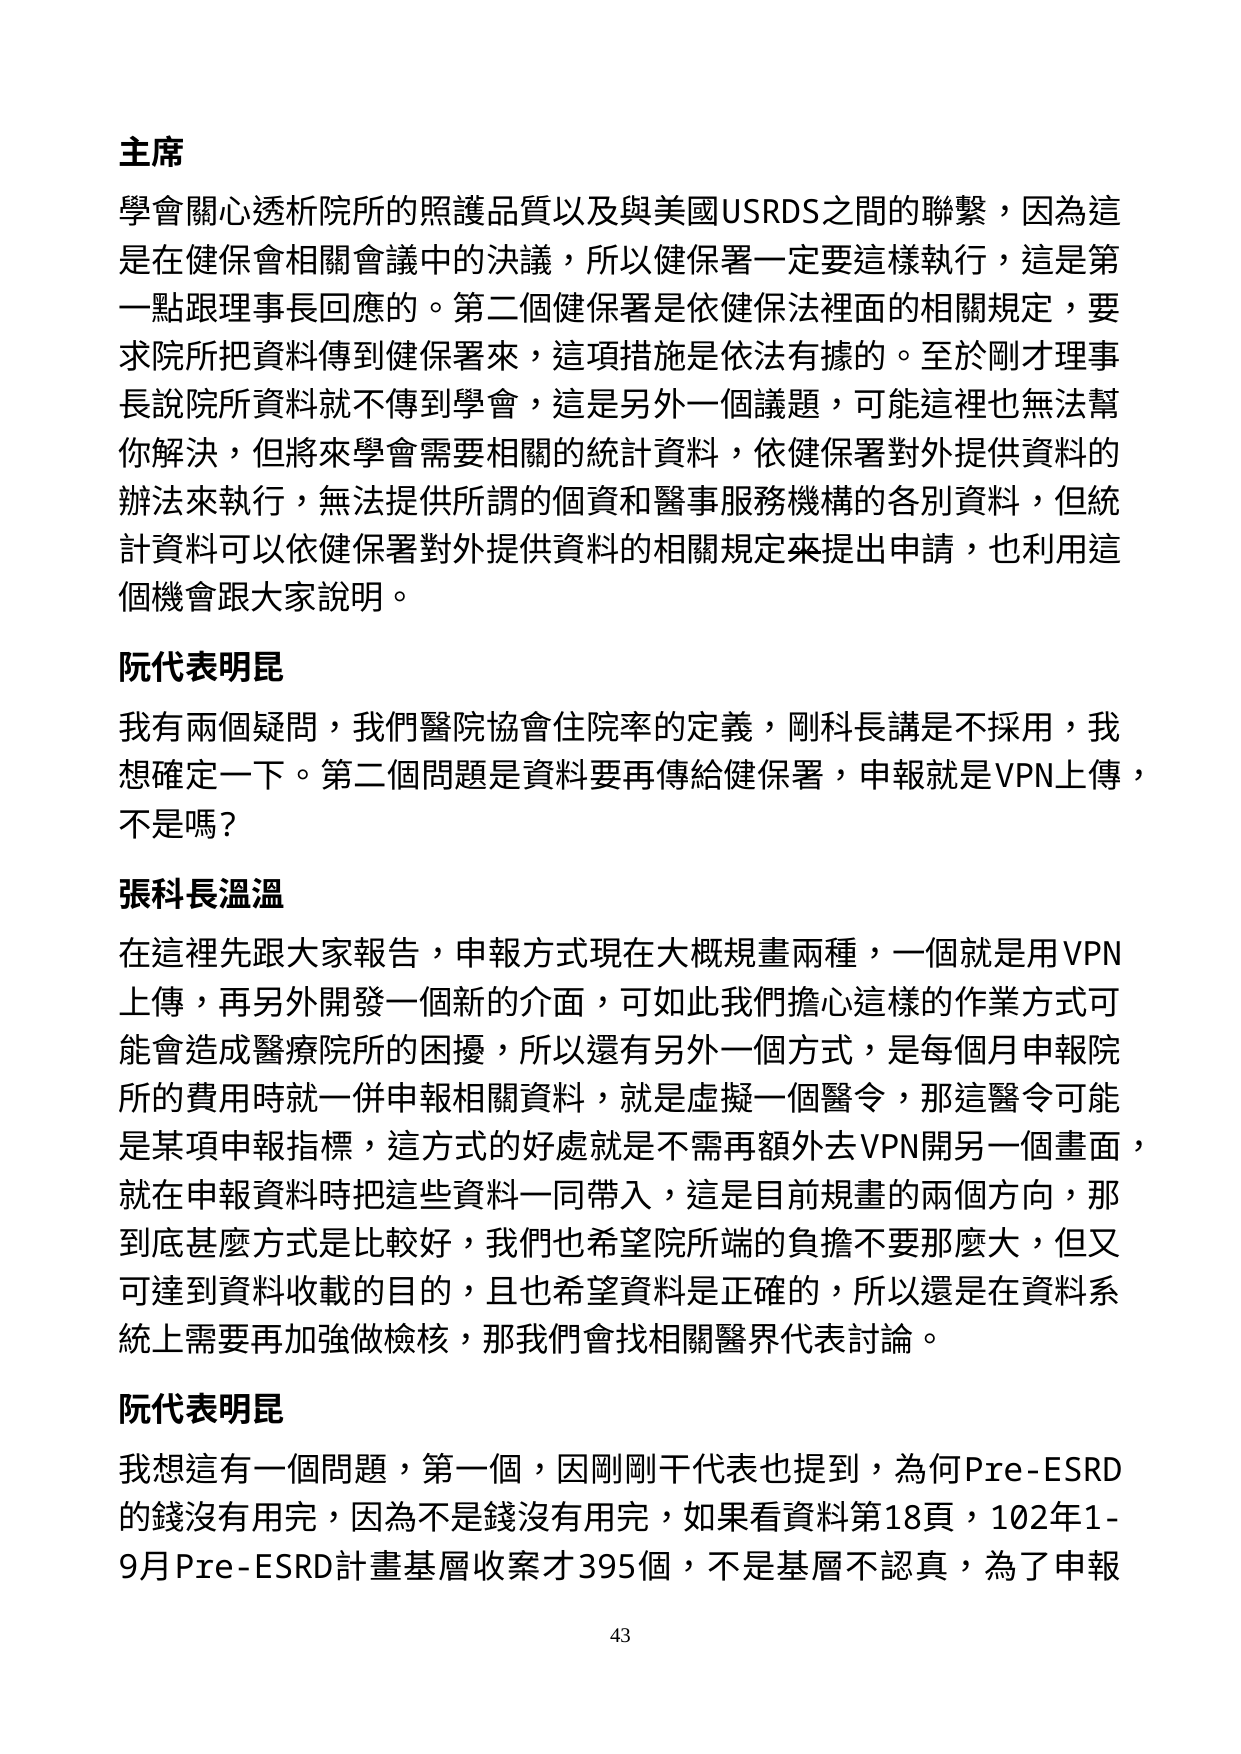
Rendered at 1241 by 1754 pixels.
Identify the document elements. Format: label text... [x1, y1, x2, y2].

text 主席 [118, 123, 1122, 175]
text 阮代表明昆 [118, 1380, 1122, 1432]
text 我想這有一個問題，第一個，因剛剛干代表也提到，為何Pre-ESRD的錢沒有用完，因為不是錢沒有用完，如果看資料第18頁，102年1-9月Pre-ESRD計畫基層收案才395個，不是基層不認真，為了申報 [118, 1443, 1122, 1588]
text 學會關心透析院所的照護品質以及與美國USRDS之間的聯繫，因為這是在健保會相關會議中的決議，所以健保署一定要這樣執行，這是第一點跟理事長回應的。第二個健保署是依健保法裡面的相關規定，要求院所把資料傳到健保署來，這項措施是依法有據的。至於剛才理事長說院所資料就不傳到學會，這是另外一個議題，可能這裡也無法幫你解決，但將來學會需要相關的統計資料，依健保署對外提供資料的辦法來執行，無法提供所謂的個資和醫事服務機構的各別資料，但統計資料可以依健保署對外提供資料的相關規定來提出申請，也利用這個機會跟大家說明。 [118, 185, 1122, 619]
text 阮代表明昆 [118, 638, 1122, 690]
text 我有兩個疑問，我們醫院協會住院率的定義，剛科長講是不採用，我想確定一下。第二個問題是資料要再傳給健保署，申報就是VPN上傳，不是嗎? [118, 701, 1122, 846]
text 在這裡先跟大家報告，申報方式現在大概規畫兩種，一個就是用VPN上傳，再另外開發一個新的介面，可如此我們擔心這樣的作業方式可能會造成醫療院所的困擾，所以還有另外一個方式，是每個月申報院所的費用時就一併申報相關資料，就是虛擬一個醫令，那這醫令可能是某項申報指標，這方式的好處就是不需再額外去VPN開另一個畫面，就在申報資料時把這些資料一同帶入，這是目前規畫的兩個方向，那到底甚麼方式是比較好，我們也希望院所端的負擔不要那麼大，但又可達到資料收載的目的，且也希望資料是正確的，所以還是在資料系統上需要再加強做檢核，那我們會找相關醫界代表討論。 [118, 927, 1122, 1361]
text 張科長溫溫 [118, 864, 1122, 917]
